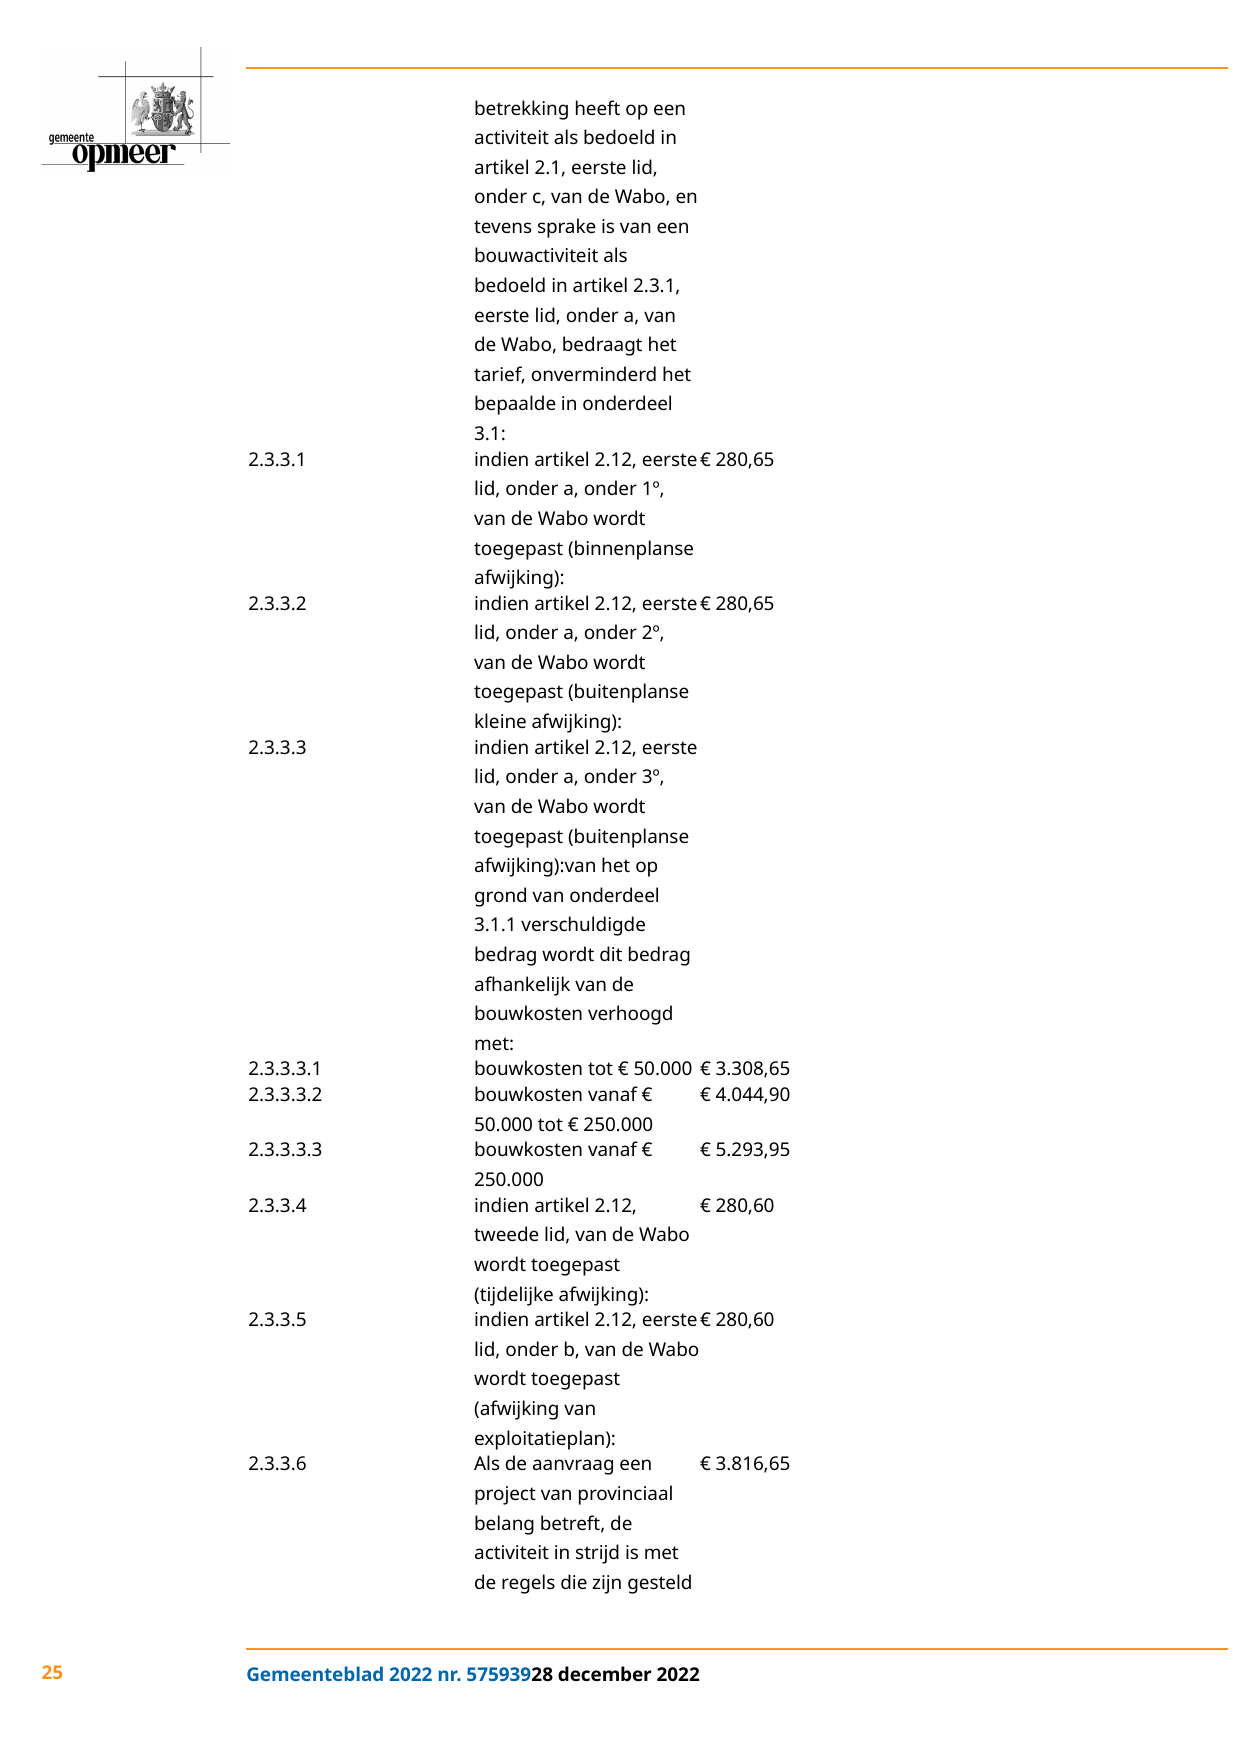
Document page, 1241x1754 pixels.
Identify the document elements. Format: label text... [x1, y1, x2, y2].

table_cell [926, 1451, 1152, 1594]
table_cell indien artikel 2.12, tweede lid, van de Wabo wordt toegepast (tijdelijke afwijking): [474, 1192, 700, 1306]
table_cell indien artikel 2.12, eerste lid, onder b, van de Wabo wordt toegepast (afwijking van exploitatieplan): [474, 1306, 700, 1451]
table_cell indien artikel 2.12, eerste lid, onder a, onder 1º, van de Wabo wordt toegepast (binnenplanse afwijking): [474, 446, 700, 590]
table_cell bouwkosten vanaf € 250.000 [474, 1137, 700, 1192]
table_cell 2.3.3.3 [248, 734, 474, 1056]
picture [41, 47, 231, 172]
table_cell 2.3.3.4 [248, 1192, 474, 1306]
table_cell 2.3.3.3.1 [248, 1056, 474, 1081]
table_cell [926, 1192, 1152, 1306]
table_cell [926, 95, 1152, 446]
table_cell € 280,60 [700, 1306, 926, 1451]
table_cell 2.3.3.3.2 [248, 1081, 474, 1137]
table_cell 2.3.3.2 [248, 590, 474, 734]
table_cell [926, 590, 1152, 734]
table_cell indien artikel 2.12, eerste lid, onder a, onder 3º, van de Wabo wordt toegepast (buitenplanse afwijking):van het op grond van onderdeel 3.1.1 verschuldigde bedrag wordt dit bedrag afhankelijk van de bouwkosten verhoogd met: [474, 734, 700, 1056]
table_cell bouwkosten tot € 50.000 [474, 1056, 700, 1081]
table_cell betrekking heeft op een activiteit als bedoeld in artikel 2.1, eerste lid, onder c, van de Wabo, en tevens sprake is van een bouwactiviteit als bedoeld in artikel 2.3.1, eerste lid, onder a, van de Wabo, bedraagt het tarief, onverminderd het bepaalde in onderdeel 3.1: [474, 95, 700, 446]
table_cell [926, 446, 1152, 590]
table_cell 2.3.3.6 [248, 1451, 474, 1594]
table_cell Als de aanvraag een project van provinciaal belang betreft, de activiteit in strijd is met de regels die zijn gesteld [474, 1451, 700, 1594]
table_cell € 3.308,65 [700, 1056, 926, 1081]
table_cell 2.3.3.3.3 [248, 1137, 474, 1192]
table_cell [926, 1306, 1152, 1451]
table_cell 2.3.3.5 [248, 1306, 474, 1451]
table_cell [700, 95, 926, 446]
table_cell € 280,65 [700, 446, 926, 590]
table_cell [926, 1137, 1152, 1192]
table_cell € 3.816,65 [700, 1451, 926, 1594]
table_cell 2.3.3.1 [248, 446, 474, 590]
table_cell € 280,65 [700, 590, 926, 734]
table_cell € 4.044,90 [700, 1081, 926, 1137]
table_cell [248, 95, 474, 446]
table_cell [926, 1081, 1152, 1137]
table_cell € 5.293,95 [700, 1137, 926, 1192]
table_cell [926, 734, 1152, 1056]
table_cell [700, 734, 926, 1056]
table_cell [926, 1056, 1152, 1081]
table_cell € 280,60 [700, 1192, 926, 1306]
table_cell indien artikel 2.12, eerste lid, onder a, onder 2º, van de Wabo wordt toegepast (buitenplanse kleine afwijking): [474, 590, 700, 734]
table_cell bouwkosten vanaf € 50.000 tot € 250.000 [474, 1081, 700, 1137]
